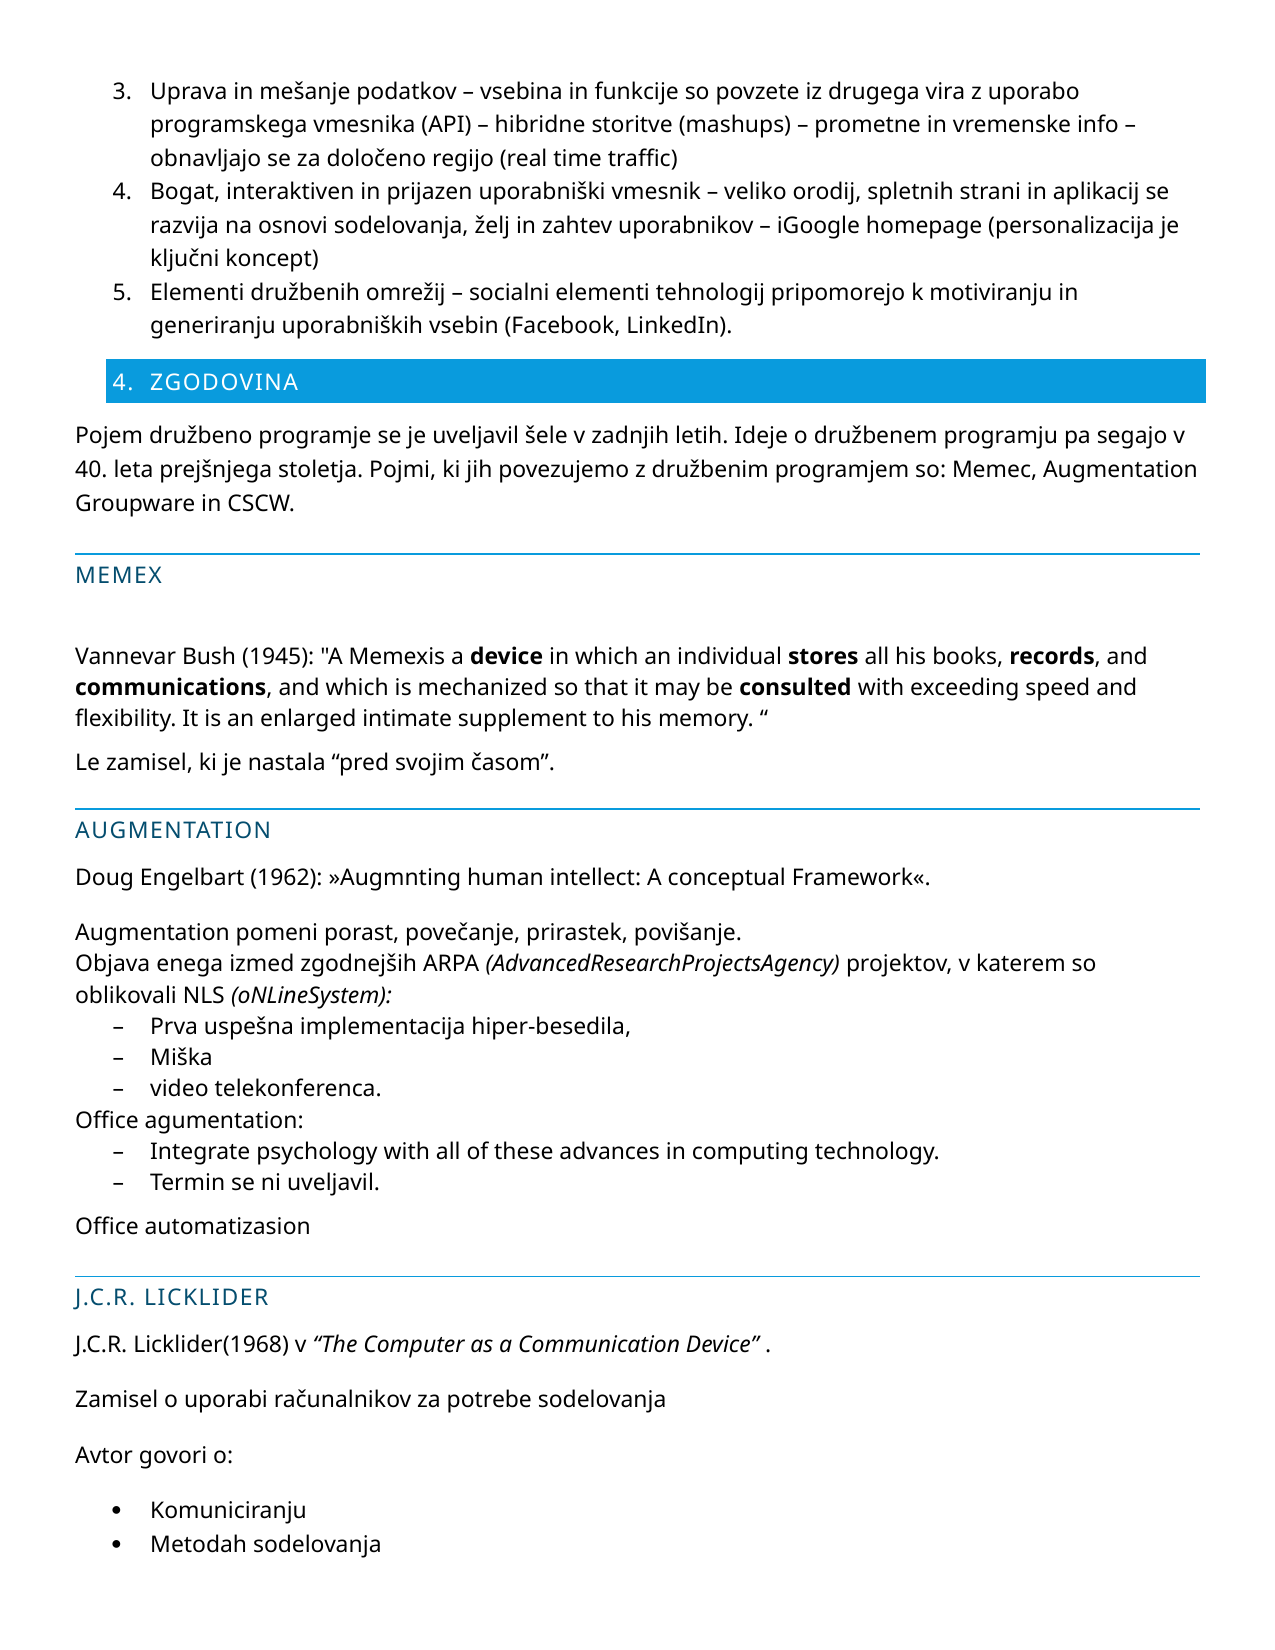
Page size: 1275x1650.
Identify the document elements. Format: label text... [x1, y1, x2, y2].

list Elementi družbenih omrežij – socialni elementi tehnologij pripomorejo k motiviranju in generiranju uporabniških vsebin (Facebook, LinkedIn). [112, 276, 1200, 340]
text Vannevar Bush (1945): "A Memexis a device in which an individual stores all his books, records, and communications, and which is mechanized so that it may be consulted with exceeding speed and flexibility. It is an enlarged intimate supplement to his memory. “ [75, 639, 1200, 733]
text Avtor govori o: [75, 1438, 1200, 1470]
subtitle Zgodovina [113, 365, 1200, 397]
list video telekonferenca. [112, 1072, 1200, 1104]
list Bogat, interaktiven in prijazen uporabniški vmesnik – veliko orodij, spletnih strani in aplikacij se razvija na osnovi sodelovanja, želj in zahtev uporabnikov – iGoogle homepage (personalizacija je ključni koncept) [112, 175, 1200, 273]
text Doug Engelbart (1962): »Augmnting human intellect: A conceptual Framework«. [75, 861, 1200, 892]
list Komuniciranju [112, 1494, 1200, 1525]
text Office agumentation: [75, 1104, 1200, 1135]
text Office automatizasion [75, 1210, 1200, 1241]
subtitle Memex [75, 555, 1200, 590]
text J.C.R. Licklider(1968) v “The Computer as a Communication Device” . [75, 1328, 1200, 1359]
list Uprava in mešanje podatkov – vsebina in funkcije so povzete iz drugega vira z uporabo programskega vmesnika (API) – hibridne storitve (mashups) – prometne in vremenske info – obnavljajo se za določeno regijo (real time traffic) [112, 75, 1200, 173]
subtitle Augmentation [75, 810, 1200, 845]
text Le zamisel, ki je nastala “pred svojim časom”. [75, 746, 1200, 777]
list Prva uspešna implementacija hiper-besedila, [112, 1010, 1200, 1041]
list Metodah sodelovanja [112, 1528, 1200, 1559]
text Augmentation pomeni porast, povečanje, prirastek, povišanje. [75, 916, 1200, 947]
list Miška [112, 1041, 1200, 1072]
list Integrate psychology with all of these advances in computing technology. [112, 1135, 1200, 1166]
text Objava enega izmed zgodnejših ARPA (AdvancedResearchProjectsAgency) projektov, v katerem so oblikovali NLS (oNLineSystem): [75, 947, 1200, 1010]
text Pojem družbeno programje se je uveljavil šele v zadnjih letih. Ideje o družbenem programju pa segajo v 40. leta prejšnjega stoletja. Pojmi, ki jih povezujemo z družbenim programjem so: Memec, Augmentation Groupware in CSCW. [75, 418, 1200, 518]
text Zamisel o uporabi računalnikov za potrebe sodelovanja [75, 1383, 1200, 1414]
list Termin se ni uveljavil. [112, 1166, 1200, 1197]
subtitle J.C.R. Licklider [75, 1277, 1200, 1312]
